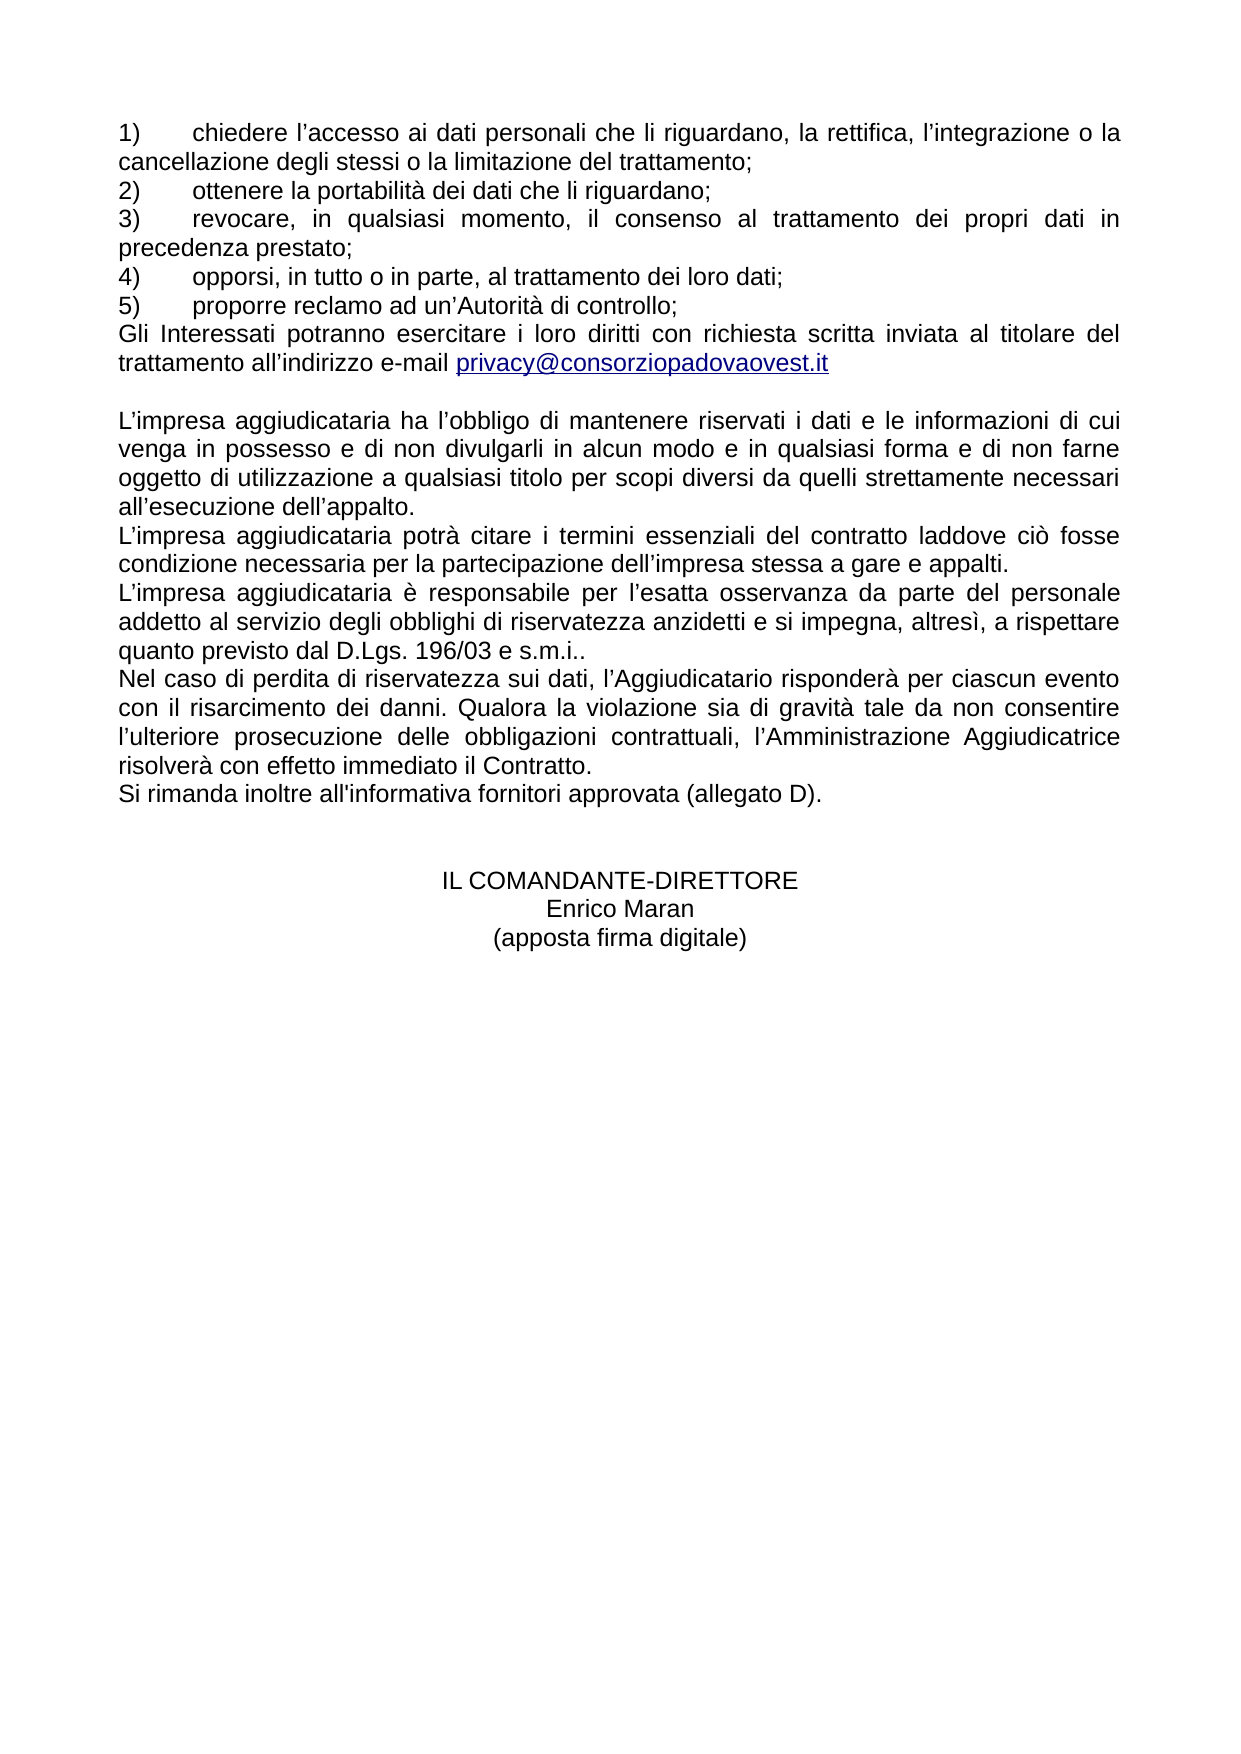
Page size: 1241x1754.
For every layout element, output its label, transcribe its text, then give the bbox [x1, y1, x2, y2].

text 5) proporre reclamo ad un’Autorità di controllo; [118, 291, 1122, 319]
text L’impresa aggiudicataria potrà citare i termini essenziali del contratto laddove ciò fosse condizione necessaria per la partecipazione dell’impresa stessa a gare e appalti. [118, 521, 1122, 578]
text 1) chiedere l’accesso ai dati personali che li riguardano, la rettifica, l’integrazione o la cancellazione degli stessi o la limitazione del trattamento; [118, 118, 1122, 176]
text 4) opporsi, in tutto o in parte, al trattamento dei loro dati; [118, 262, 1122, 291]
text L’impresa aggiudicataria è responsabile per l’esatta osservanza da parte del personale addetto al servizio degli obblighi di riservatezza anzidetti e si impegna, altresì, a rispettare quanto previsto dal D.Lgs. 196/03 e s.m.i.. [118, 578, 1122, 664]
text Gli Interessati potranno esercitare i loro diritti con richiesta scritta inviata al titolare del trattamento all’indirizzo e-mail privacy@consorziopadovaovest.it [118, 319, 1122, 377]
text Nel caso di perdita di riservatezza sui dati, l’Aggiudicatario risponderà per ciascun evento con il risarcimento dei danni. Qualora la violazione sia di gravità tale da non consentire l’ulteriore prosecuzione delle obbligazioni contrattuali, l’Amministrazione Aggiudicatrice risolverà con effetto immediato il Contratto. [118, 664, 1122, 779]
text 3) revocare, in qualsiasi momento, il consenso al trattamento dei propri dati in precedenza prestato; [118, 204, 1122, 262]
text Si rimanda inoltre all'informativa fornitori approvata (allegato D). [118, 779, 1122, 808]
text Enrico Maran [118, 894, 1122, 923]
text 2) ottenere la portabilità dei dati che li riguardano; [118, 176, 1122, 204]
text (apposta firma digitale) [118, 923, 1122, 952]
text L’impresa aggiudicataria ha l’obbligo di mantenere riservati i dati e le informazioni di cui venga in possesso e di non divulgarli in alcun modo e in qualsiasi forma e di non farne oggetto di utilizzazione a qualsiasi titolo per scopi diversi da quelli strettamente necessari all’esecuzione dell’appalto. [118, 406, 1122, 521]
text IL COMANDANTE-DIRETTORE [118, 866, 1122, 894]
